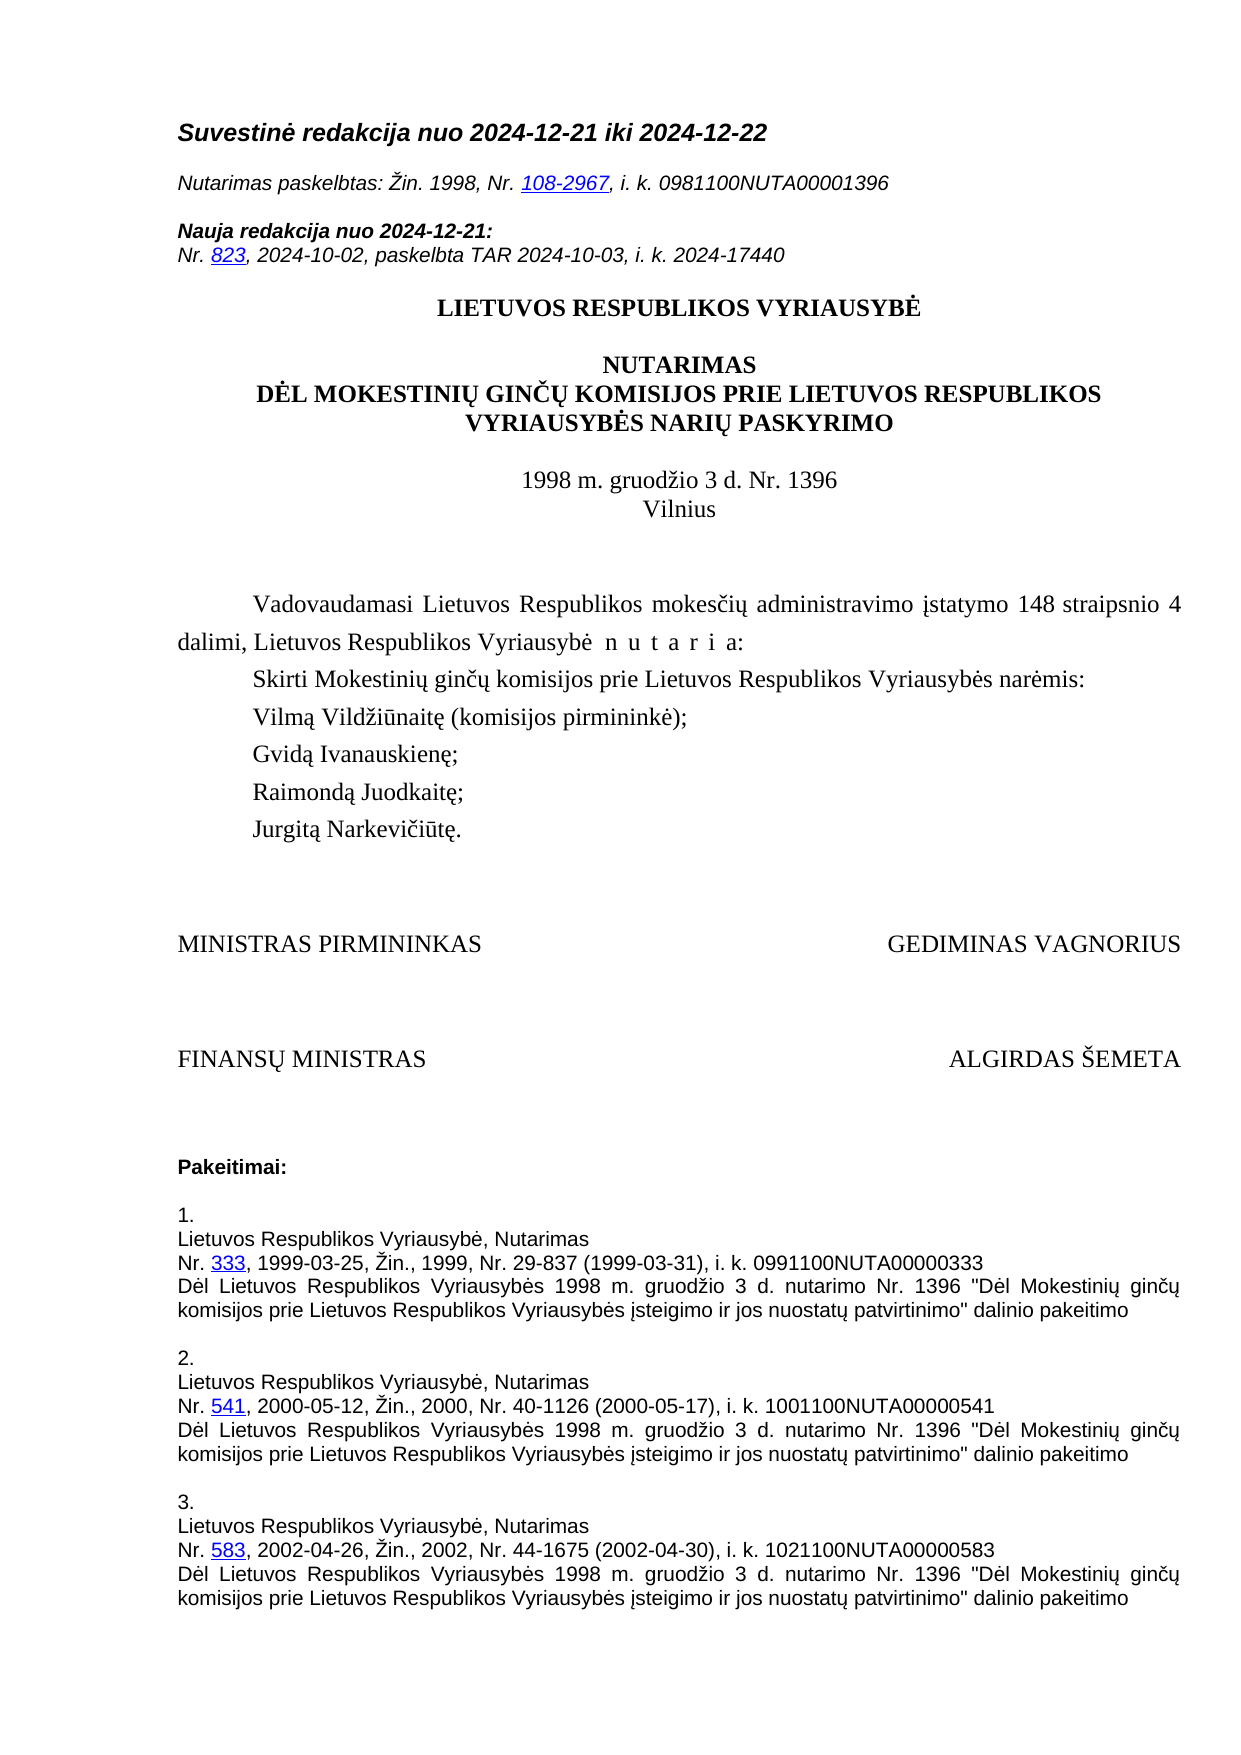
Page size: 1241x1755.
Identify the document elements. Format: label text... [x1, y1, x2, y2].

text Lietuvos Respublikos Vyriausybė, Nutarimas [177, 1226, 1181, 1250]
text Vilnius [177, 494, 1181, 523]
text Nauja redakcija nuo 2024-12-21: [177, 219, 1181, 243]
text Nr. 823, 2024-10-02, paskelbta TAR 2024-10-03, i. k. 2024-17440 [177, 243, 1181, 267]
text Lietuvos Respublikos Vyriausybė, Nutarimas [177, 1370, 1181, 1394]
text Dėl Lietuvos Respublikos Vyriausybės 1998 m. gruodžio 3 d. nutarimo Nr. 1396 "Dėl Mokestinių ginčų komisijos prie Lietuvos Respublikos Vyriausybės įsteigimo ir jos nuostatų patvirtinimo" dalinio pakeitimo [177, 1274, 1181, 1322]
text Suvestinė redakcija nuo 2024-12-21 iki 2024-12-22 [177, 118, 1181, 147]
text Lietuvos Respublikos Vyriausybė, Nutarimas [177, 1514, 1181, 1538]
text Jurgitą Narkevičiūtę. [177, 806, 1181, 843]
text 3. [177, 1490, 1181, 1514]
text Nr. 583, 2002-04-26, Žin., 2002, Nr. 44-1675 (2002-04-30), i. k. 1021100NUTA00000583 [177, 1538, 1181, 1562]
text Gvidą Ivanauskienę; [177, 731, 1181, 768]
text DĖL MOKESTINIŲ GINČŲ KOMISIJOS PRIE LIETUVOS RESPUBLIKOS VYRIAUSYBĖS NARIŲ PASKYRIMO [177, 379, 1181, 437]
text MINISTRAS PIRMININKAS GEDIMINAS VAGNORIUS [177, 929, 1181, 958]
text Pakeitimai: [177, 1154, 1181, 1178]
text Vilmą Vildžiūnaitę (komisijos pirmininkė); [177, 693, 1181, 731]
text FINANSŲ MINISTRAS ALGIRDAS ŠEMETA [177, 1044, 1181, 1073]
text 2. [177, 1346, 1181, 1370]
text 1. [177, 1202, 1181, 1226]
text Nr. 541, 2000-05-12, Žin., 2000, Nr. 40-1126 (2000-05-17), i. k. 1001100NUTA00000541 [177, 1394, 1181, 1418]
text Nutarimas paskelbtas: Žin. 1998, Nr. 108-2967, i. k. 0981100NUTA00001396 [177, 171, 1181, 195]
text Dėl Lietuvos Respublikos Vyriausybės 1998 m. gruodžio 3 d. nutarimo Nr. 1396 "Dėl Mokestinių ginčų komisijos prie Lietuvos Respublikos Vyriausybės įsteigimo ir jos nuostatų patvirtinimo" dalinio pakeitimo [177, 1562, 1181, 1610]
text LIETUVOS RESPUBLIKOS VYRIAUSYBĖ [177, 293, 1181, 322]
text Dėl Lietuvos Respublikos Vyriausybės 1998 m. gruodžio 3 d. nutarimo Nr. 1396 "Dėl Mokestinių ginčų komisijos prie Lietuvos Respublikos Vyriausybės įsteigimo ir jos nuostatų patvirtinimo" dalinio pakeitimo [177, 1418, 1181, 1466]
text Raimondą Juodkaitę; [177, 768, 1181, 806]
text 1998 m. gruodžio 3 d. Nr. 1396 [177, 466, 1181, 494]
text NUTARIMAS [177, 351, 1181, 379]
text Vadovaudamasi Lietuvos Respublikos mokesčių administravimo įstatymo 148 straipsnio 4 dalimi, Lietuvos Respublikos Vyriausybė nutaria: [177, 581, 1181, 656]
text Skirti Mokestinių ginčų komisijos prie Lietuvos Respublikos Vyriausybės narėmis: [177, 656, 1181, 693]
text Nr. 333, 1999-03-25, Žin., 1999, Nr. 29-837 (1999-03-31), i. k. 0991100NUTA00000333 [177, 1250, 1181, 1274]
